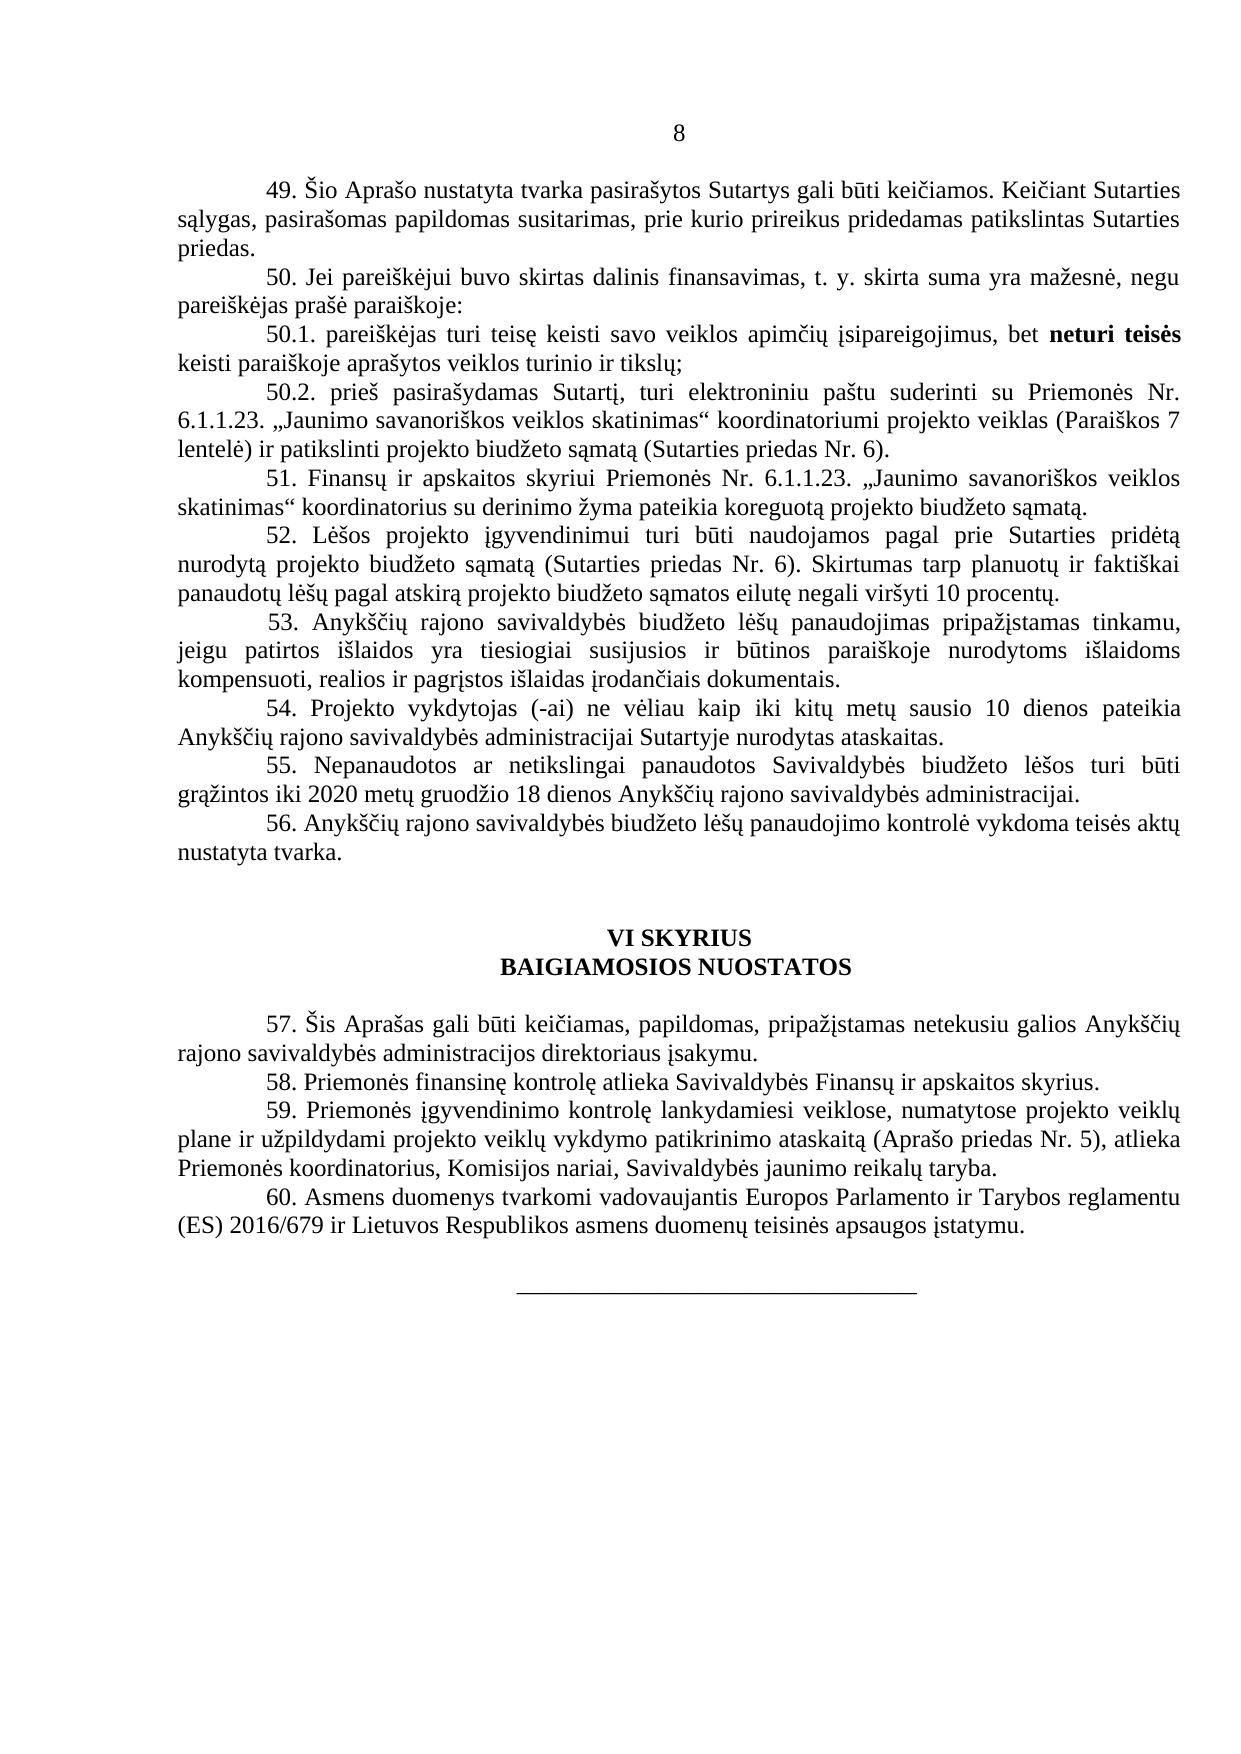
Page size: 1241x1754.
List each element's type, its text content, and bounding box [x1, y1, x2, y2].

text 54. Projekto vykdytojas (-ai) ne vėliau kaip iki kitų metų sausio 10 dienos pateikia Anykščių rajono savivaldybės administracijai Sutartyje nurodytas ataskaitas. [177, 693, 1181, 751]
text 49. Šio Aprašo nustatyta tvarka pasirašytos Sutartys gali būti keičiamos. Keičiant Sutarties sąlygas, pasirašomas papildomas susitarimas, prie kurio prireikus pridedamas patikslintas Sutarties priedas. [177, 176, 1181, 262]
text 52. Lėšos projekto įgyvendinimui turi būti naudojamos pagal prie Sutarties pridėtą nurodytą projekto biudžeto sąmatą (Sutarties priedas Nr. 6). Skirtumas tarp planuotų ir faktiškai panaudotų lėšų pagal atskirą projekto biudžeto sąmatos eilutę negali viršyti 10 procentų. [177, 521, 1181, 607]
text 56. Anykščių rajono savivaldybės biudžeto lėšų panaudojimo kontrolė vykdoma teisės aktų nustatyta tvarka. [177, 808, 1181, 866]
text VI SKYRIUS [177, 923, 1181, 952]
text BAIGIAMOSIOS NUOSTATOS [177, 952, 1181, 981]
text 60. Asmens duomenys tvarkomi vadovaujantis Europos Parlamento ir Tarybos reglamentu (ES) 2016/679 ir Lietuvos Respublikos asmens duomenų teisinės apsaugos įstatymu. [177, 1182, 1181, 1239]
text 50. Jei pareiškėjui buvo skirtas dalinis finansavimas, t. y. skirta suma yra mažesnė, negu pareiškėjas prašė paraiškoje: [177, 262, 1181, 319]
text 59. Priemonės įgyvendinimo kontrolę lankydamiesi veiklose, numatytose projekto veiklų plane ir užpildydami projekto veiklų vykdymo patikrinimo ataskaitą (Aprašo priedas Nr. 5), atlieka Priemonės koordinatorius, Komisijos nariai, Savivaldybės jaunimo reikalų taryba. [177, 1096, 1181, 1182]
text 55. Nepanaudotos ar netikslingai panaudotos Savivaldybės biudžeto lėšos turi būti grąžintos iki 2020 metų gruodžio 18 dienos Anykščių rajono savivaldybės administracijai. [177, 751, 1181, 808]
text 57. Šis Aprašas gali būti keičiamas, papildomas, pripažįstamas netekusiu galios Anykščių rajono savivaldybės administracijos direktoriaus įsakymu. [177, 1009, 1181, 1067]
text 50.2. prieš pasirašydamas Sutartį, turi elektroniniu paštu suderinti su Priemonės Nr. 6.1.1.23. „Jaunimo savanoriškos veiklos skatinimas“ koordinatoriumi projekto veiklas (Paraiškos 7 lentelė) ir patikslinti projekto biudžeto sąmatą (Sutarties priedas Nr. 6). [177, 377, 1181, 463]
text ________________________________ [177, 1268, 1181, 1297]
text 53. Anykščių rajono savivaldybės biudžeto lėšų panaudojimas pripažįstamas tinkamu, jeigu patirtos išlaidos yra tiesiogiai susijusios ir būtinos paraiškoje nurodytoms išlaidoms kompensuoti, realios ir pagrįstos išlaidas įrodančiais dokumentais. [177, 607, 1181, 693]
text 51. Finansų ir apskaitos skyriui Priemonės Nr. 6.1.1.23. „Jaunimo savanoriškos veiklos skatinimas“ koordinatorius su derinimo žyma pateikia koreguotą projekto biudžeto sąmatą. [177, 463, 1181, 521]
text 58. Priemonės finansinę kontrolę atlieka Savivaldybės Finansų ir apskaitos skyrius. [177, 1067, 1181, 1096]
text 50.1. pareiškėjas turi teisę keisti savo veiklos apimčių įsipareigojimus, bet neturi teisės keisti paraiškoje aprašytos veiklos turinio ir tikslų; [177, 319, 1181, 377]
